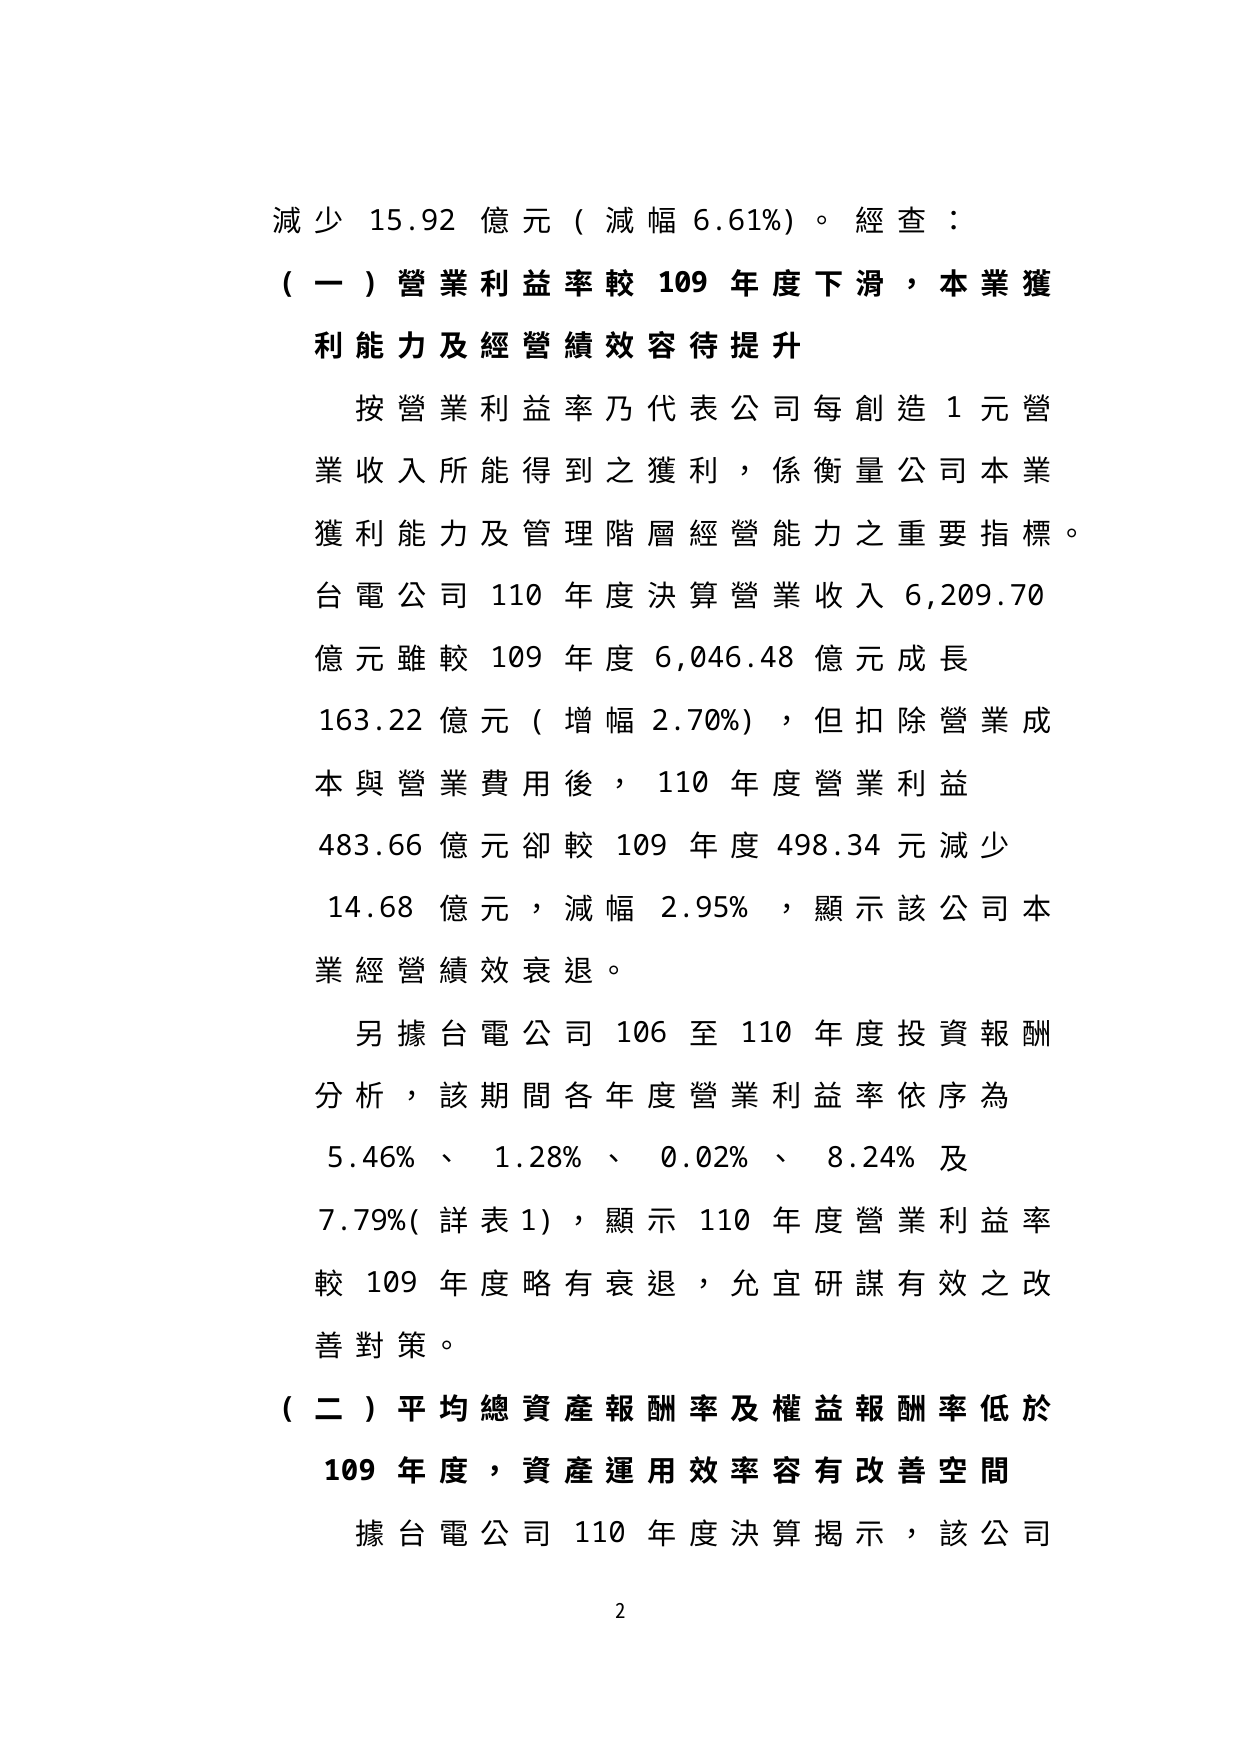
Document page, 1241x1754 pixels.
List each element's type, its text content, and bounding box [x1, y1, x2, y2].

text 據台電公司110年度決算揭示，該公司106至110年度平均資產總額由1兆9,966.23億元增至2兆1,755.82億元(增幅8.96%)，惟台電公司106至110年度平均總資產報酬率分別為：0.99%、1.52%、0.78%、1.14%及1.03%，同期間平均權益總額由2,760.91億元增至3,386.14億元(增幅22.65%)，惟權益報酬率卻由106年之7.19%降為110年6.65%(詳表1)。按總資產報酬率乃衡量公司運用全部資產之總體獲利能力指標。比率越高，表示公司整體資產之報酬運用效率越高。台電公司110年度總資產報酬率及股東權益報酬率皆低於109年度，總資產運用效率容有提升及改善空間，允宜檢討改善並檢視資產購置與公司營運需求是否妥適配合。 [271, 1490, 1058, 1552]
text (二)平均總資產報酬率及權益報酬率低於109年度，資產運用效率容有改善空間 [242, 1365, 1058, 1490]
text (一)營業利益率較109年度下滑，本業獲利能力及經營績效容待提升 [242, 240, 1058, 365]
text 減少15.92億元(減幅6.61%)。經查： [242, 177, 1058, 240]
text 按營業利益率乃代表公司每創造1元營業收入所能得到之獲利，係衡量公司本業獲利能力及管理階層經營能力之重要指標。台電公司110年度決算營業收入6,209.70億元雖較109年度6,046.48億元成長163.22億元(增幅2.70%)，但扣除營業成本與營業費用後，110年度營業利益483.66億元卻較109年度498.34元減少14.68億元，減幅2.95%，顯示該公司本業經營績效衰退。 [271, 365, 1058, 990]
text 另據台電公司106至110年度投資報酬分析，該期間各年度營業利益率依序為5.46%、1.28%、0.02%、8.24%及7.79%(詳表1)，顯示110年度營業利益率較109年度略有衰退，允宜研謀有效之改善對策。 [271, 990, 1058, 1365]
